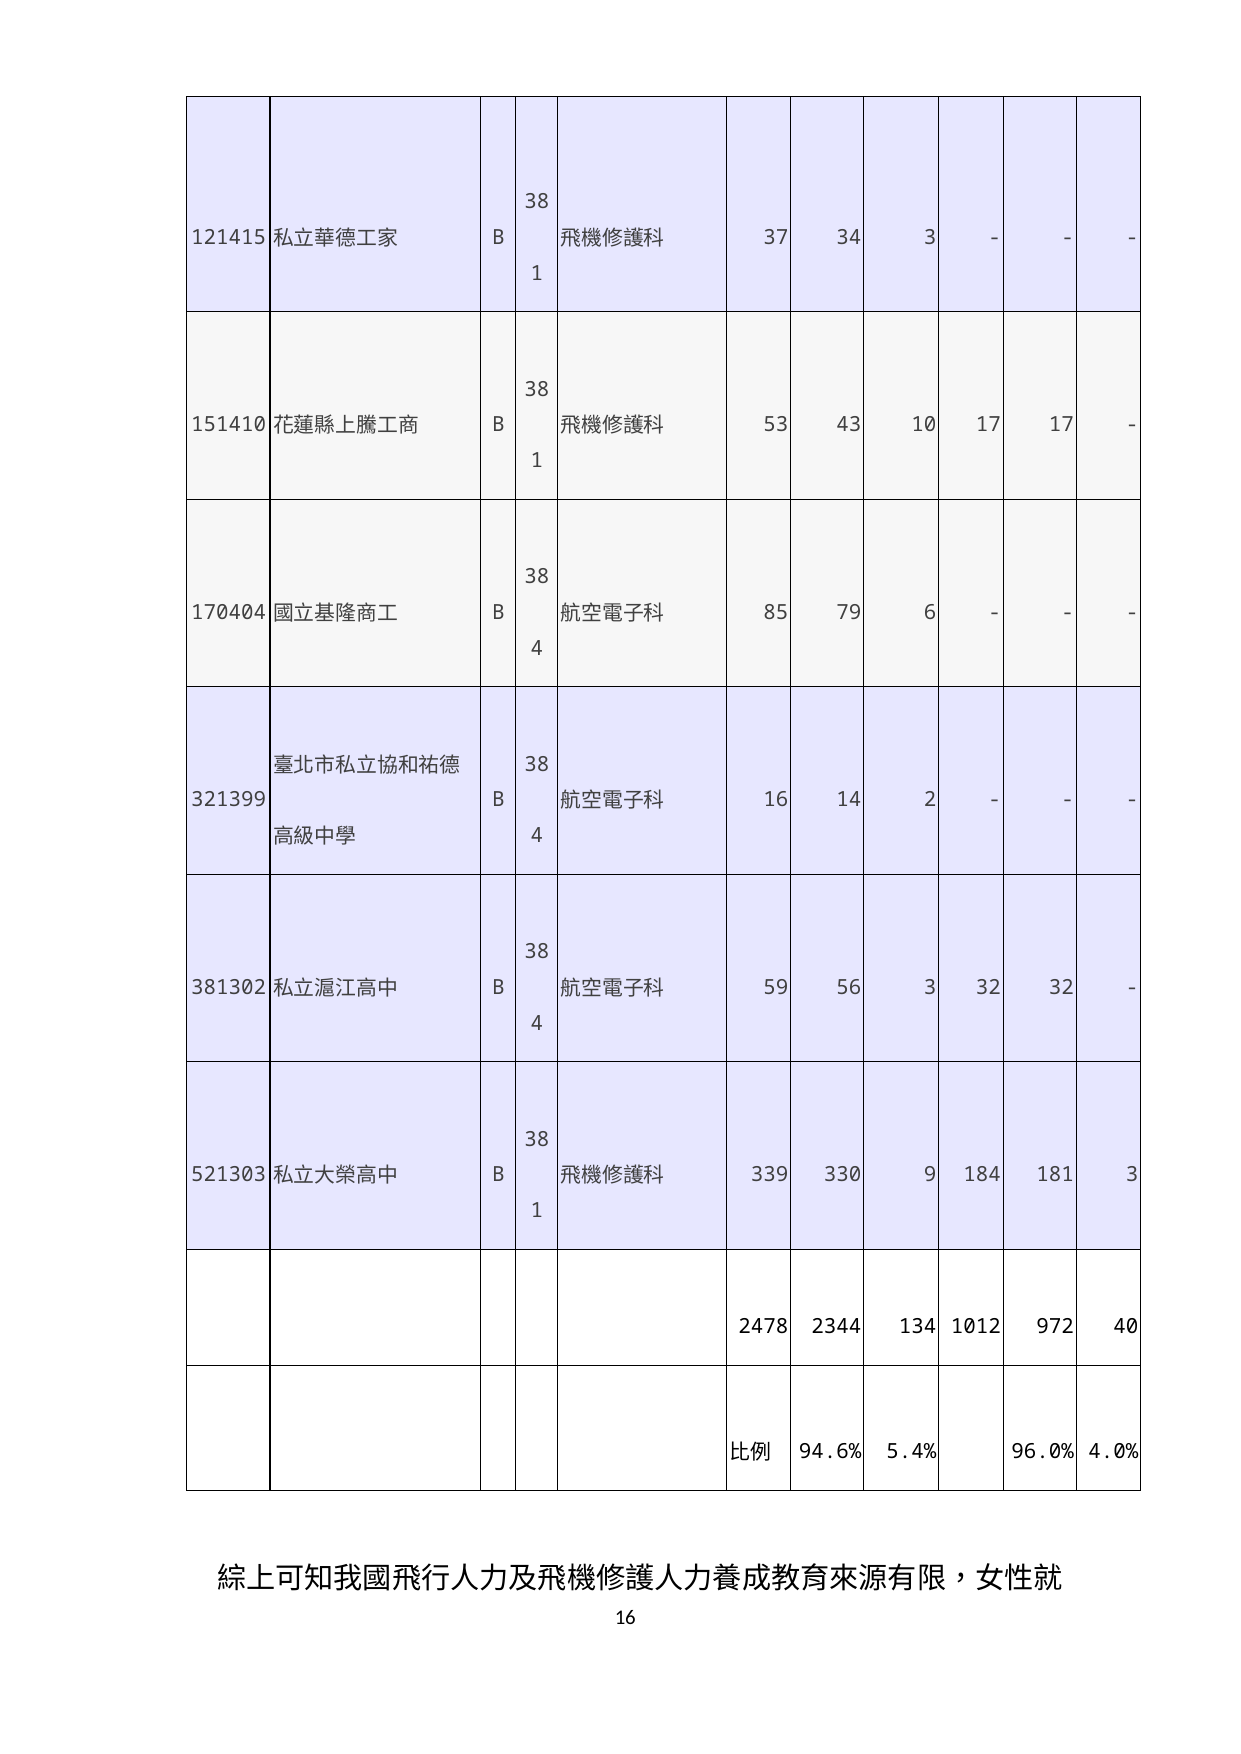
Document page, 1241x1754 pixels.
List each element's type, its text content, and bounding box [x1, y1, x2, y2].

table_cell [187, 1366, 269, 1490]
table_cell 181 [1004, 1062, 1076, 1249]
table_cell 56 [791, 875, 863, 1061]
table_cell [516, 1366, 557, 1490]
table_cell 151410 [187, 312, 269, 499]
table_cell - [1004, 500, 1076, 686]
table_cell 2 [864, 687, 938, 874]
table_cell 381 [516, 1062, 557, 1249]
table_cell 私立大榮高中 [271, 1062, 480, 1249]
table_cell 花蓮縣上騰工商 [271, 312, 480, 499]
table_cell 32 [939, 875, 1003, 1061]
table_cell 16 [727, 687, 790, 874]
table_cell 43 [791, 312, 863, 499]
table_cell - [1004, 97, 1076, 311]
table_cell [558, 1250, 726, 1365]
table_cell 2344 [791, 1250, 863, 1365]
table_cell 9 [864, 1062, 938, 1249]
table_cell [481, 1250, 515, 1365]
table_cell - [1004, 687, 1076, 874]
table_cell [558, 1366, 726, 1490]
table_cell B [481, 875, 515, 1061]
table_cell 384 [516, 500, 557, 686]
table_cell 321399 [187, 687, 269, 874]
table_cell 3 [864, 875, 938, 1061]
table_cell 5.4% [864, 1366, 938, 1490]
table_cell - [1077, 312, 1140, 499]
table_cell 381 [516, 312, 557, 499]
table_cell 384 [516, 687, 557, 874]
table_cell 私立滬江高中 [271, 875, 480, 1061]
table_cell 85 [727, 500, 790, 686]
table_cell [516, 1250, 557, 1365]
table_cell - [1077, 500, 1140, 686]
table_cell 32 [1004, 875, 1076, 1061]
table_cell 飛機修護科 [558, 97, 726, 311]
table_cell 59 [727, 875, 790, 1061]
table_cell [271, 1250, 480, 1365]
table_cell 4.0% [1077, 1366, 1140, 1490]
table_cell 飛機修護科 [558, 312, 726, 499]
table_cell - [939, 97, 1003, 311]
table_cell 17 [1004, 312, 1076, 499]
table_cell 37 [727, 97, 790, 311]
table_cell B [481, 500, 515, 686]
table_cell 臺北市私立協和祐德高級中學 [271, 687, 480, 874]
table_cell 航空電子科 [558, 875, 726, 1061]
table_cell 14 [791, 687, 863, 874]
table_cell 3 [864, 97, 938, 311]
table_cell 184 [939, 1062, 1003, 1249]
table_cell 134 [864, 1250, 938, 1365]
table_cell 121415 [187, 97, 269, 311]
table_cell 53 [727, 312, 790, 499]
table_cell - [939, 687, 1003, 874]
table_cell 航空電子科 [558, 500, 726, 686]
table_cell - [1077, 875, 1140, 1061]
table_cell - [1077, 97, 1140, 311]
table_cell 339 [727, 1062, 790, 1249]
table_cell 10 [864, 312, 938, 499]
table_cell 96.0% [1004, 1366, 1076, 1490]
table_cell 521303 [187, 1062, 269, 1249]
table_cell - [939, 500, 1003, 686]
table_cell 國立基隆商工 [271, 500, 480, 686]
table_cell 1012 [939, 1250, 1003, 1365]
table_cell B [481, 97, 515, 311]
table_cell 381 [516, 97, 557, 311]
table_cell 330 [791, 1062, 863, 1249]
table_cell 381302 [187, 875, 269, 1061]
table_cell 40 [1077, 1250, 1140, 1365]
table_cell [187, 1250, 269, 1365]
table_cell 17 [939, 312, 1003, 499]
table_cell 79 [791, 500, 863, 686]
table_cell B [481, 687, 515, 874]
table_cell 6 [864, 500, 938, 686]
table_cell B [481, 1062, 515, 1249]
table_cell 34 [791, 97, 863, 311]
table_cell [939, 1366, 1003, 1490]
table_cell 比例 [727, 1366, 790, 1490]
table_cell 170404 [187, 500, 269, 686]
table_cell - [1077, 687, 1140, 874]
table_cell 384 [516, 875, 557, 1061]
table_cell 飛機修護科 [558, 1062, 726, 1249]
table_cell 94.6% [791, 1366, 863, 1490]
table_cell 私立華德工家 [271, 97, 480, 311]
table_cell 3 [1077, 1062, 1140, 1249]
text 綜上可知我國飛行人力及飛機修護人力養成教育來源有限，女性就 [187, 1534, 1063, 1596]
table_cell [271, 1366, 480, 1490]
table_cell 2478 [727, 1250, 790, 1365]
table_cell 航空電子科 [558, 687, 726, 874]
table_cell 972 [1004, 1250, 1076, 1365]
table_cell [481, 1366, 515, 1490]
table_cell B [481, 312, 515, 499]
